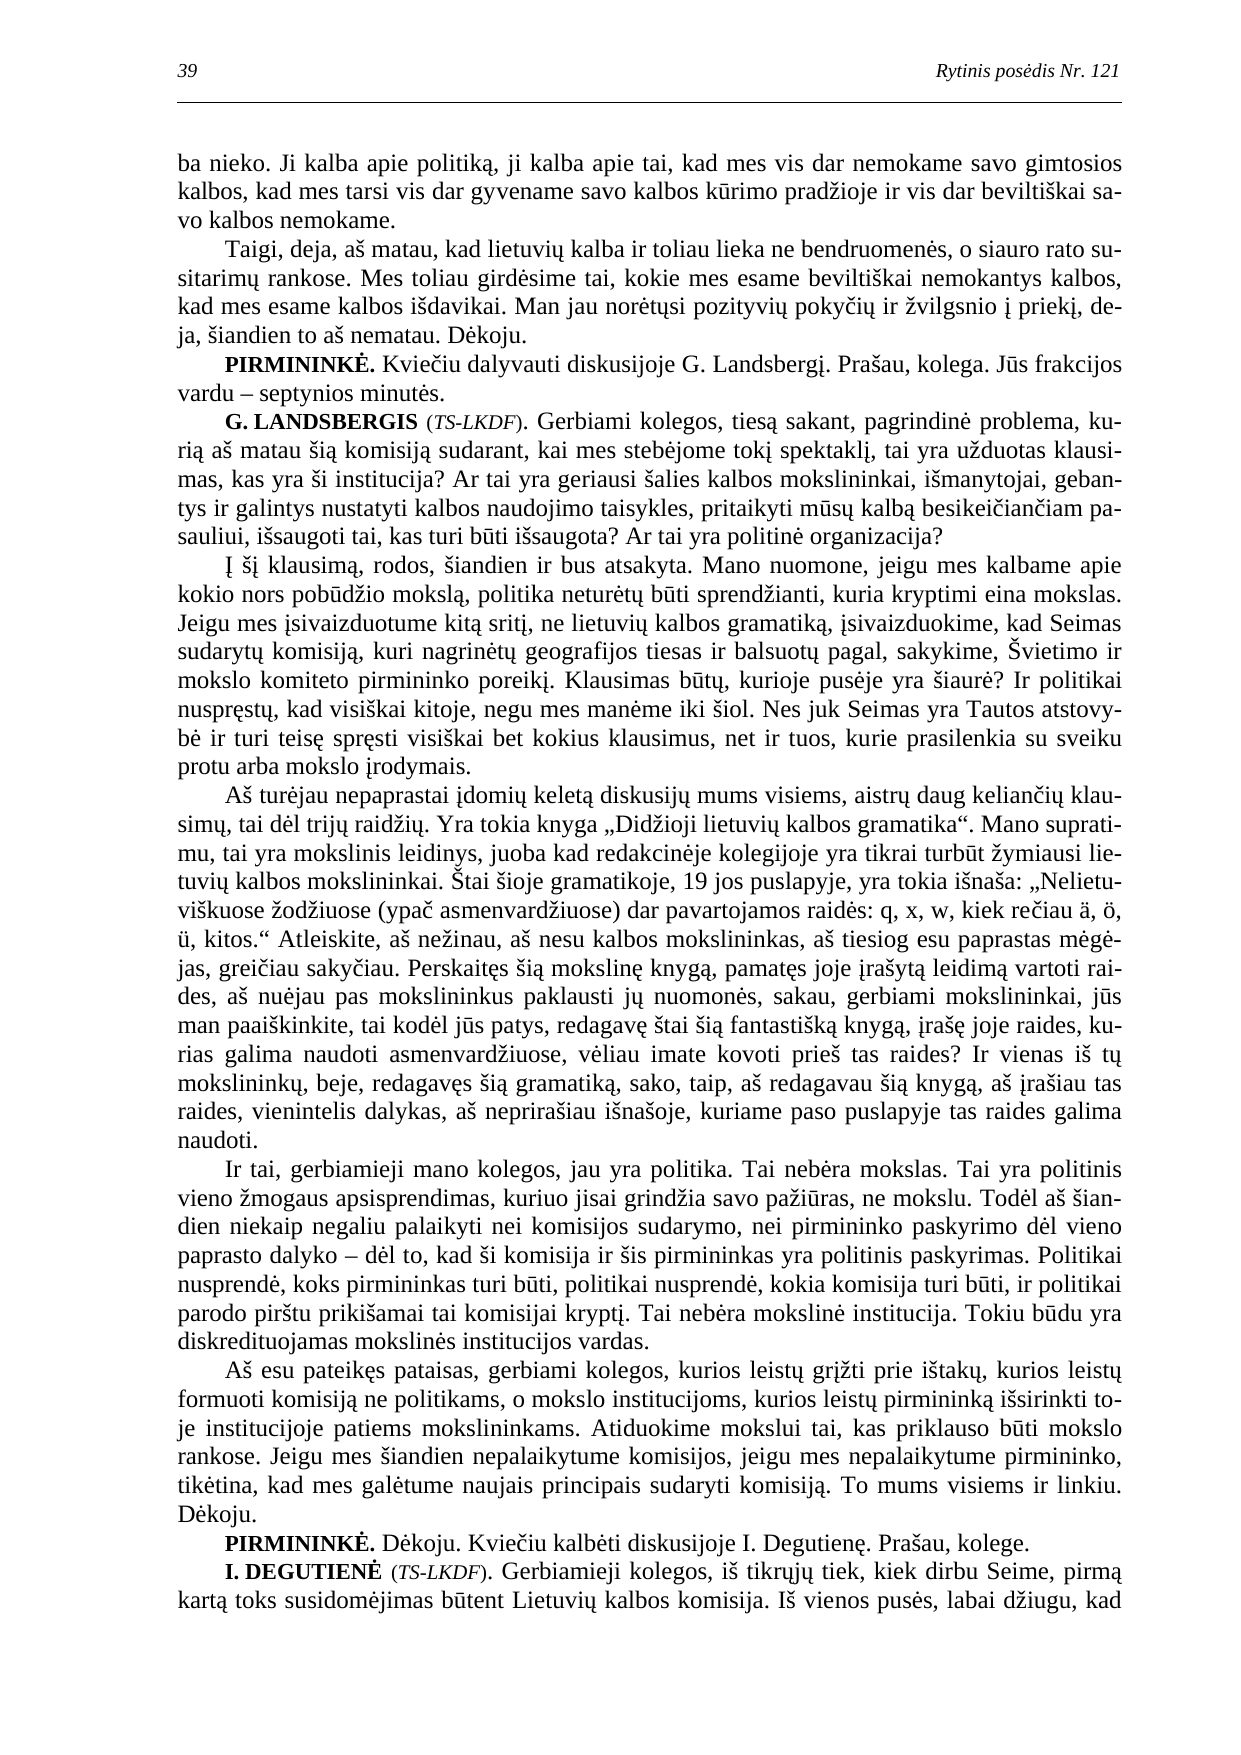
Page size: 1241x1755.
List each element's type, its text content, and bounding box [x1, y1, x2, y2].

text PIRMININKĖ. Kvie­čiu da­ly­vau­ti dis­ku­si­jo­je G. Land­sber­gį. Pra­šau, ko­le­ga. Jūs frak­ci­jos var­du – sep­ty­nios mi­nu­tės. [177, 349, 1122, 406]
text ba nie­ko. Ji kal­ba apie po­li­ti­ką, ji kal­ba apie tai, kad mes vis dar ne­mo­ka­me sa­vo gim­to­sios kal­bos, kad mes tar­si vis dar gy­ve­na­me sa­vo kal­bos kū­ri­mo pra­džio­je ir vis dar be­vil­tiš­kai sa­vo kal­bos ne­mo­ka­me. [177, 148, 1122, 234]
text Ir tai, ger­bia­mie­ji ma­no ko­le­gos, jau yra po­li­ti­ka. Tai ne­bė­ra moks­las. Tai yra po­li­ti­nis vie­no žmo­gaus ap­si­spren­di­mas, ku­riuo ji­sai grin­džia sa­vo pa­žiū­ras, ne moks­lu. To­dėl aš šian­dien nie­kaip ne­ga­liu pa­lai­ky­ti nei ko­mi­si­jos su­da­ry­mo, nei pir­mi­nin­ko pa­sky­ri­mo dėl vie­no pa­pras­to da­ly­ko – dėl to, kad ši ko­mi­si­ja ir šis pir­mi­nin­kas yra po­li­ti­nis pa­sky­ri­mas. Po­li­ti­kai nu­spren­dė, koks pir­mi­nin­kas tu­ri bū­ti, po­li­ti­kai nu­spren­dė, ko­kia ko­mi­si­ja tu­ri bū­ti, ir po­li­ti­kai pa­ro­do pirš­tu pri­ki­ša­mai tai ko­mi­si­jai kryp­tį. Tai ne­bė­ra moks­li­nė ins­ti­tu­ci­ja. To­kiu bū­du yra dis­kre­di­tuo­ja­mas moks­li­nės ins­ti­tu­ci­jos var­das. [177, 1154, 1122, 1355]
text Į šį klau­si­mą, ro­dos, šian­dien ir bus at­sa­ky­ta. Ma­no nuo­mo­ne, jei­gu mes kal­ba­me apie ko­kio nors po­bū­džio moks­lą, po­li­ti­ka ne­tu­rė­tų bū­ti spren­džian­ti, ku­ria kryp­ti­mi ei­na moks­las. Jei­gu mes įsi­vaiz­duo­tu­me ki­tą sri­tį, ne lie­tu­vių kal­bos gra­ma­ti­ką, įsi­vaiz­duo­ki­me, kad Sei­mas su­da­ry­tų ko­mi­si­ją, ku­ri nag­ri­nė­tų ge­og­ra­fi­jos tie­sas ir bal­suo­tų pa­gal, sa­ky­ki­me, Švie­ti­mo ir moks­lo ko­mi­te­to pir­mi­nin­ko po­rei­kį. Klau­si­mas bū­tų, ku­rio­je pu­sė­je yra šiau­rė? Ir po­li­ti­kai nu­spręs­tų, kad vi­siš­kai ki­to­je, ne­gu mes ma­nė­me iki šiol. Nes juk Sei­mas yra Tau­tos at­sto­vy­bė ir tu­ri tei­sę spręs­ti vi­siš­kai bet ko­kius klau­si­mus, net ir tuos, ku­rie pra­si­len­kia su svei­ku pro­tu ar­ba moks­lo įro­dy­mais. [177, 550, 1122, 780]
text Aš esu pa­tei­kęs pa­tai­sas, ger­bia­mi ko­le­gos, ku­rios leis­tų grįž­ti prie iš­ta­kų, ku­rios leis­tų for­muo­ti ko­mi­si­ją ne po­li­ti­kams, o moks­lo ins­ti­tu­ci­joms, ku­rios leis­tų pir­mi­nin­ką iš­si­rink­ti to­je ins­ti­tu­ci­jo­je pa­tiems moks­li­nin­kams. Ati­duo­ki­me moks­lui tai, kas pri­klau­so bū­ti moks­lo ran­ko­se. Jei­gu mes šian­dien ne­pa­lai­ky­tu­me ko­mi­si­jos, jei­gu mes ne­pa­lai­ky­tu­me pir­mi­nin­ko, ti­kė­ti­na, kad mes ga­lė­tu­me nau­jais prin­ci­pais su­da­ry­ti ko­mi­si­ją. To mums vi­siems ir lin­kiu. Dė­ko­ju. [177, 1355, 1122, 1528]
text I. DEGUTIENĖ (TS-LKDF). Ger­bia­mie­ji ko­le­gos, iš tik­rų­jų tiek, kiek dir­bu Sei­me, pir­mą kar­tą toks su­si­do­mė­ji­mas bū­tent Lie­tu­vių kal­bos ko­mi­si­ja. Iš vie­nos pu­sės, la­bai džiu­gu, kad [177, 1556, 1122, 1614]
text G. LANDSBERGIS (TS-LKDF). Ger­bia­mi ko­le­gos, tie­są sa­kant, pa­grin­di­nė pro­ble­ma, ku­rią aš ma­tau šią ko­mi­si­ją su­da­rant, kai mes ste­bė­jo­me to­kį spek­tak­lį, tai yra už­duo­tas klau­si­mas, kas yra ši ins­ti­tu­ci­ja? Ar tai yra ge­riau­si ša­lies kal­bos moks­li­nin­kai, iš­ma­ny­to­jai, ge­ban­tys ir ga­lin­tys nu­sta­ty­ti kal­bos nau­do­ji­mo tai­syk­les, pri­tai­ky­ti mū­sų kal­bą be­si­kei­čian­čiam pa­sau­liui, iš­sau­go­ti tai, kas tu­ri bū­ti iš­sau­go­ta? Ar tai yra po­li­ti­nė or­ga­ni­za­ci­ja? [177, 406, 1122, 550]
text PIRMININKĖ. Dė­ko­ju. Kvie­čiu kal­bė­ti dis­ku­si­jo­je I. De­gu­tie­nę. Pra­šau, ko­le­ge. [177, 1528, 1122, 1556]
text Tai­gi, de­ja, aš ma­tau, kad lie­tu­vių kal­ba ir to­liau lie­ka ne ben­druo­me­nės, o siau­ro ra­to su­si­ta­ri­mų ran­ko­se. Mes to­liau gir­dė­si­me tai, ko­kie mes esa­me be­vil­tiš­kai ne­mo­kan­tys kal­bos, kad mes esa­me kal­bos iš­da­vi­kai. Man jau no­rė­tų­si po­zi­ty­vių po­ky­čių ir žvilgs­nio į prie­kį, de­ja, šian­dien to aš ne­ma­tau. Dė­ko­ju. [177, 234, 1122, 349]
text Aš tu­rė­jau ne­pa­pras­tai įdo­mių ke­le­tą dis­ku­si­jų mums vi­siems, aist­rų daug ke­lian­čių klau­si­mų, tai dėl tri­jų rai­džių. Yra to­kia kny­ga „Di­džio­ji lie­tu­vių kal­bos gra­ma­ti­ka“. Ma­no su­pra­ti­mu, tai yra moks­li­nis lei­di­nys, juo­ba kad re­dak­ci­nė­je ko­le­gi­jo­je yra tik­rai tur­būt žy­miau­si lie­tu­vių kal­bos moks­li­nin­kai. Štai šio­je gra­ma­ti­ko­je, 19 jos pus­la­py­je, yra to­kia iš­na­ša: „Ne­lie­tu­viš­kuo­se žo­džiuo­se (ypač as­men­var­džiuo­se) dar pa­var­to­ja­mos rai­dės: q, x, w, kiek re­čiau ä, ö, ü, ki­tos.“ At­leis­ki­te, aš ne­ži­nau, aš ne­su kal­bos moks­li­nin­kas, aš tie­siog esu pa­pras­tas mė­gė­jas, grei­čiau sa­ky­čiau. Per­skai­tęs šią moks­li­nę kny­gą, pa­ma­tęs jo­je įra­šy­tą lei­di­mą var­to­ti rai­des, aš nu­ė­jau pas moks­li­nin­kus pa­klaus­ti jų nuo­mo­nės, sa­kau, ger­bia­mi moks­li­nin­kai, jūs man pa­aiš­kin­ki­te, tai ko­dėl jūs pa­tys, re­da­ga­vę štai šią fan­tas­tiš­ką kny­gą, įra­šę jo­je rai­des, ku­rias ga­li­ma nau­do­ti as­men­var­džiuo­se, vė­liau ima­te ko­vo­ti prieš tas rai­des? Ir vie­nas iš tų moks­li­nin­kų, be­je, re­da­ga­vęs šią gra­ma­ti­ką, sa­ko, taip, aš re­da­ga­vau šią kny­gą, aš įra­šiau tas rai­des, vie­nin­te­lis da­ly­kas, aš ne­pri­ra­šiau iš­na­šo­je, ku­ria­me pa­so pus­la­py­je tas rai­des ga­li­ma nau­do­ti. [177, 780, 1122, 1154]
